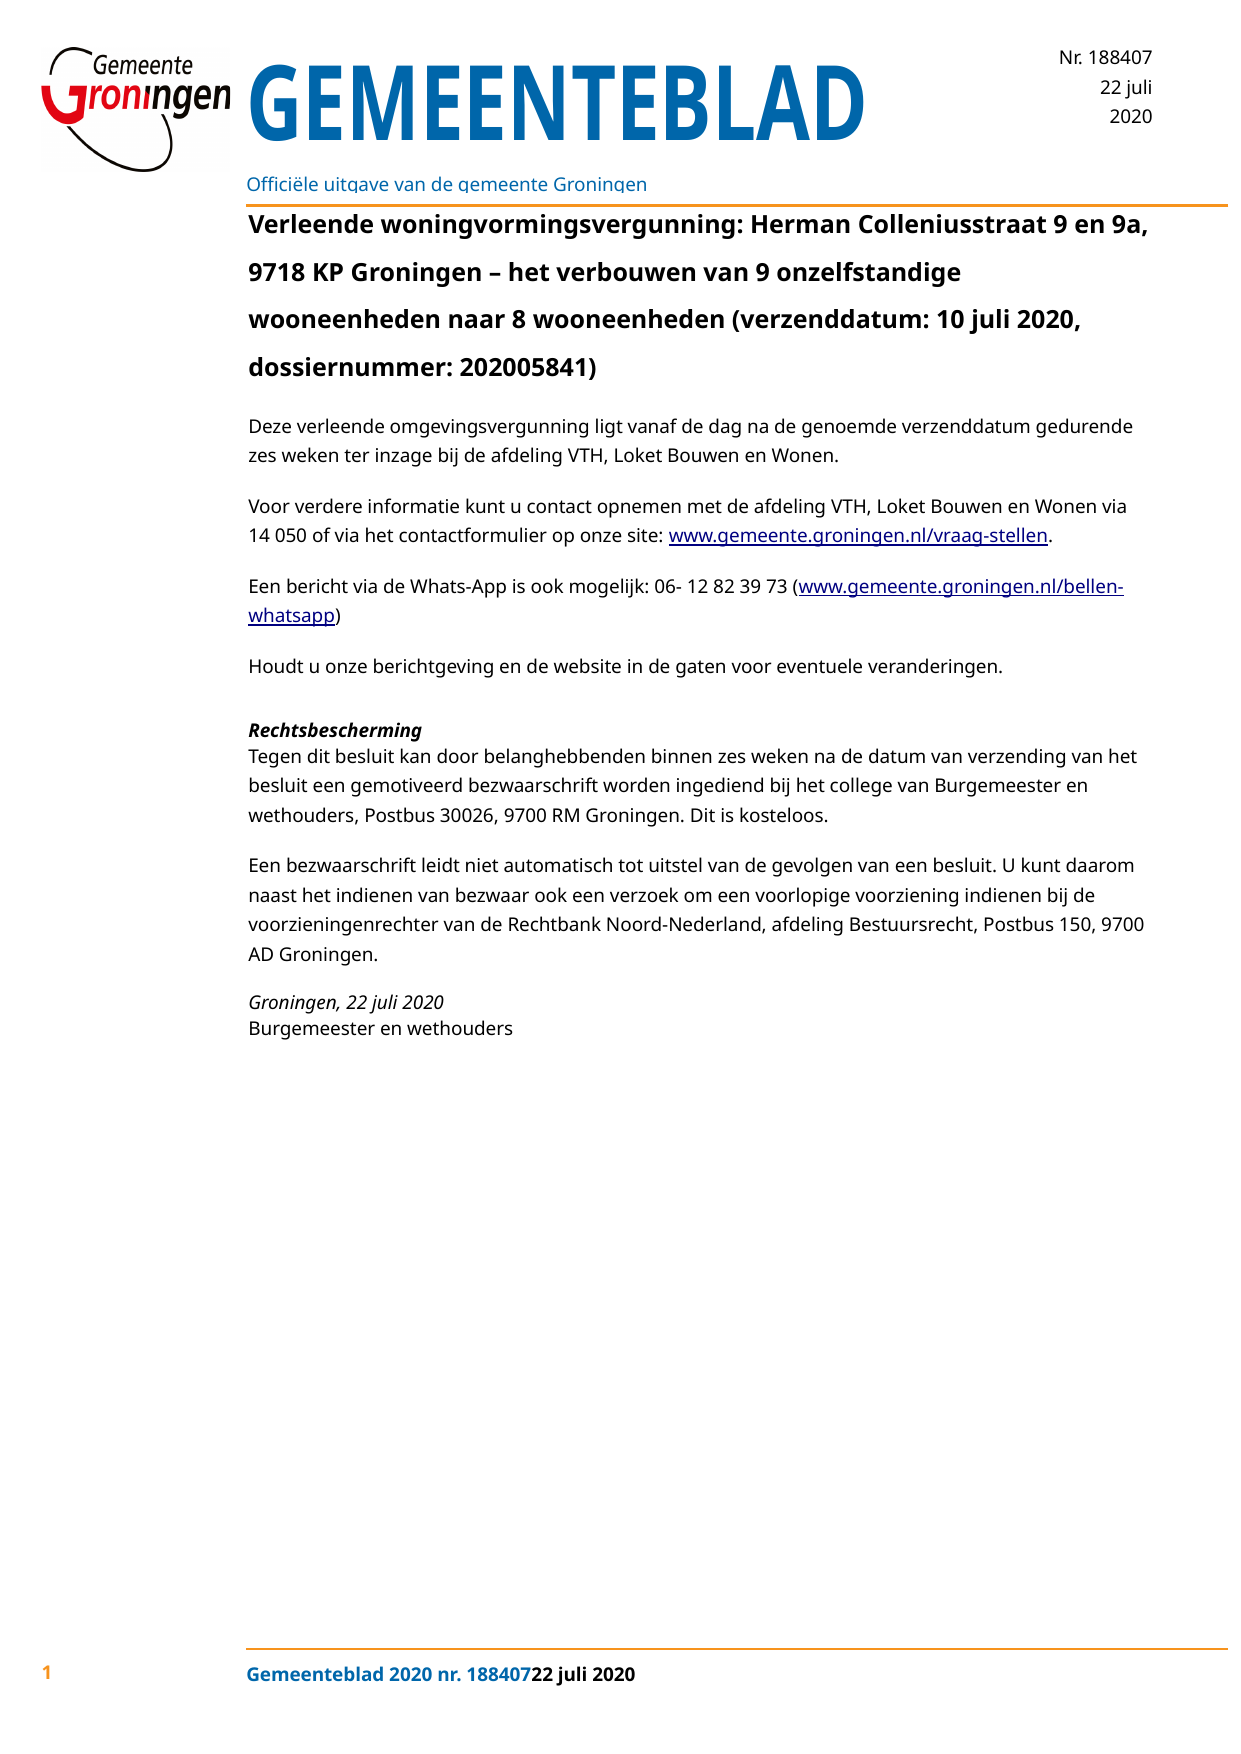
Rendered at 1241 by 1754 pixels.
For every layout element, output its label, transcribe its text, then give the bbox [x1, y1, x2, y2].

picture [41, 47, 231, 172]
text Houdt u onze berichtgeving en de website in de gaten voor eventuele veranderingen. [248, 653, 1152, 679]
text Groningen, 22 juli 2020 [248, 989, 1152, 1015]
text Burgemeester en wethouders [248, 1015, 1152, 1040]
text Tegen dit besluit kan door belanghebbenden binnen zes weken na de datum van verzending van het besluit een gemotiveerd bezwaarschrift worden ingediend bij het college van Burgemeester en wethouders, Postbus 30026, 9700 RM Groningen. Dit is kosteloos. [248, 743, 1152, 828]
text Een bericht via de Whats-App is ook mogelijk: 06- 12 82 39 73 (www.gemeente.groningen.nl/bellen-whatsapp) [248, 573, 1152, 628]
text Verleende woningvormingsvergunning: Herman Colleniusstraat 9 en 9a, 9718 KP Groningen – het verbouwen van 9 onzelfstandige wooneenheden naar 8 wooneenheden (verzenddatum: 10 juli 2020, dossiernummer: 202005841) [248, 207, 1152, 384]
text Deze verleende omgevingsvergunning ligt vanaf de dag na de genoemde verzenddatum gedurende zes weken ter inzage bij de afdeling VTH, Loket Bouwen en Wonen. [248, 413, 1152, 468]
text Voor verdere informatie kunt u contact opnemen met de afdeling VTH, Loket Bouwen en Wonen via 14 050 of via het contactformulier op onze site: www.gemeente.groningen.nl/vraag-stellen. [248, 493, 1152, 548]
text Rechtsbescherming [248, 717, 1152, 743]
text Een bezwaarschrift leidt niet automatisch tot uitstel van de gevolgen van een besluit. U kunt daarom naast het indienen van bezwaar ook een verzoek om een voorlopige voorziening indienen bij de voorzieningenrechter van de Rechtbank Noord-Nederland, afdeling Bestuursrecht, Postbus 150, 9700 AD Groningen. [248, 852, 1152, 967]
